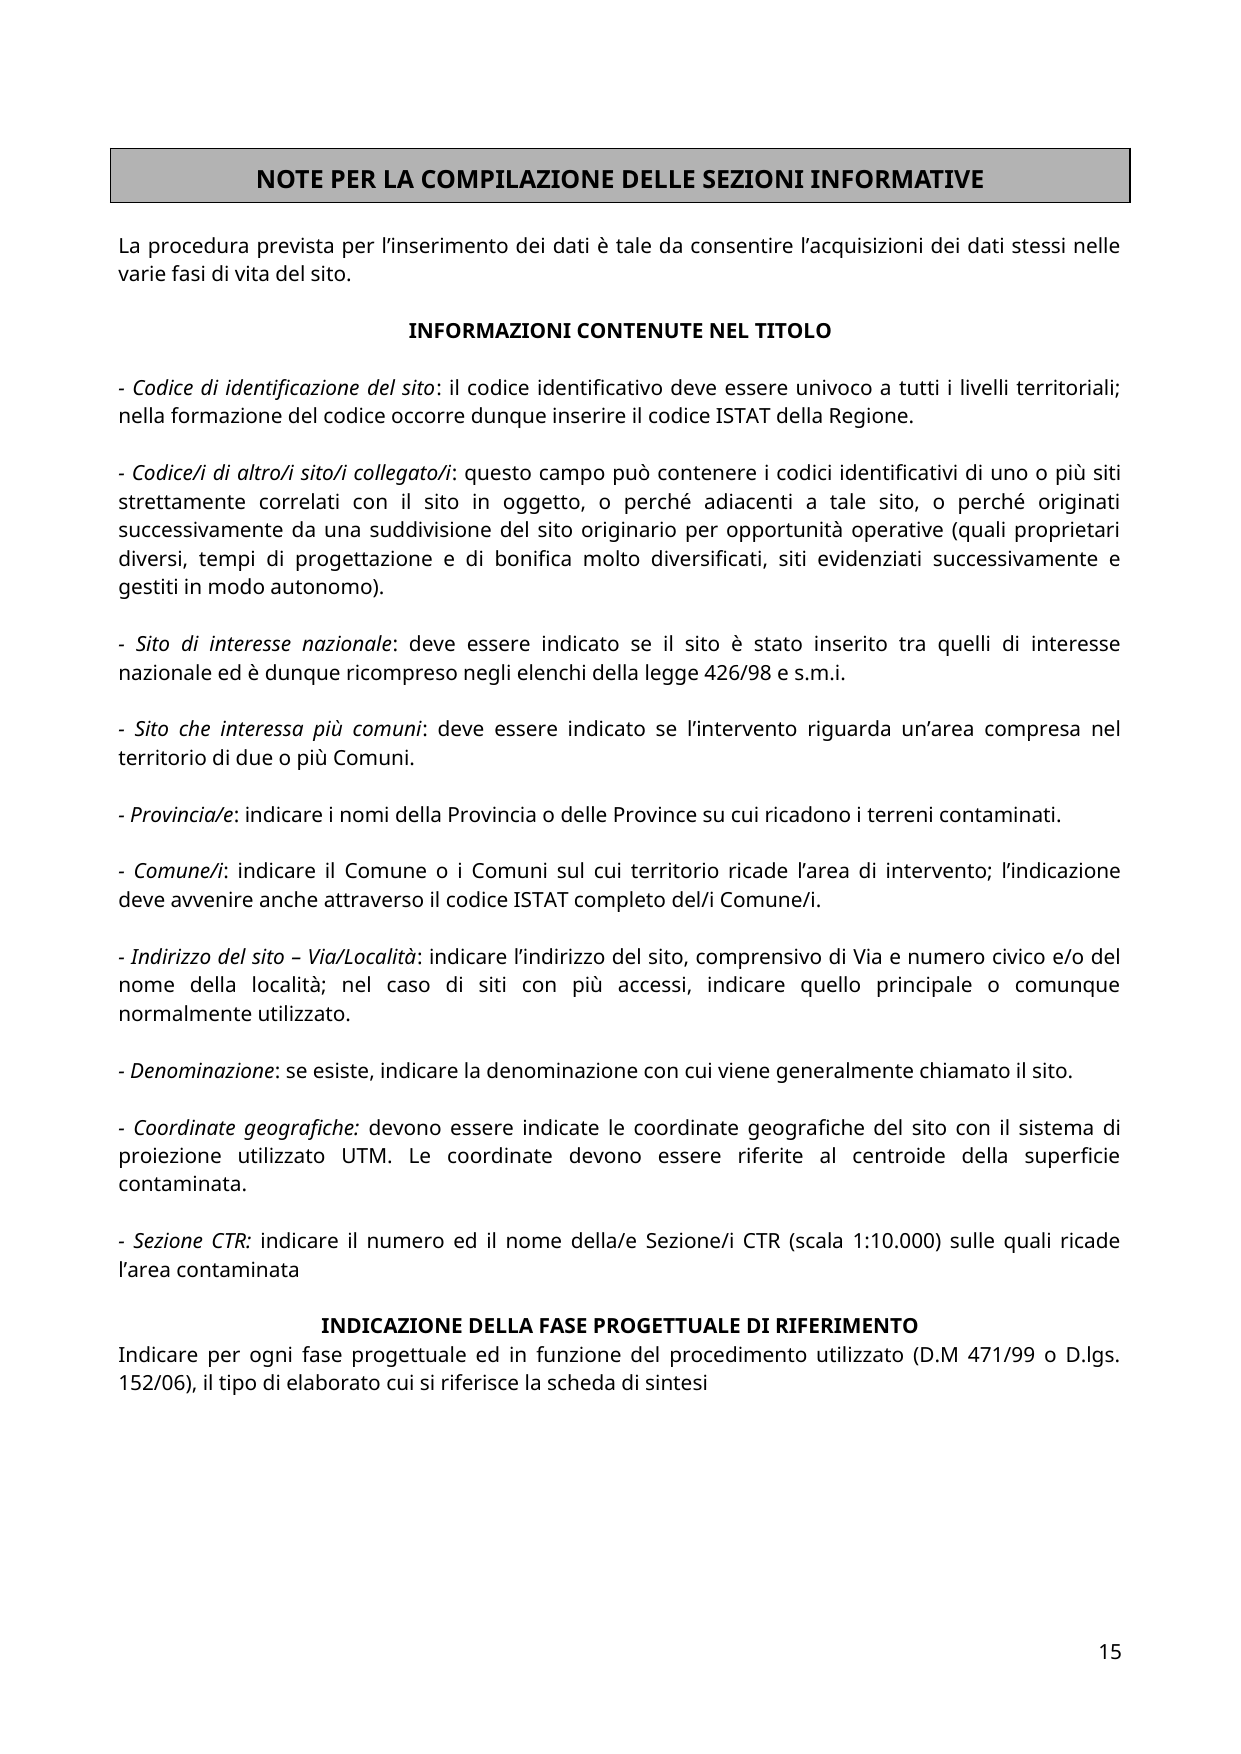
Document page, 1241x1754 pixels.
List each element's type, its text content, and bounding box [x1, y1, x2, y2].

text - Sito che interessa più comuni: deve essere indicato se l’intervento riguarda un’area compresa nel territorio di due o più Comuni. [118, 714, 1122, 771]
text - Codice di identificazione del sito: il codice identificativo deve essere univoco a tutti i livelli territoriali; nella formazione del codice occorre dunque inserire il codice ISTAT della Regione. [118, 373, 1122, 430]
text - Sezione CTR: indicare il numero ed il nome della/e Sezione/i CTR (scala 1:10.000) sulle quali ricade l’area contaminata [118, 1226, 1122, 1283]
text - Sito di interesse nazionale: deve essere indicato se il sito è stato inserito tra quelli di interesse nazionale ed è dunque ricompreso negli elenchi della legge 426/98 e s.m.i. [118, 629, 1122, 686]
text Indicare per ogni fase progettuale ed in funzione del procedimento utilizzato (D.M 471/99 o D.lgs. 152/06), il tipo di elaborato cui si riferisce la scheda di sintesi [118, 1340, 1122, 1397]
text - Provincia/e: indicare i nomi della Provincia o delle Province su cui ricadono i terreni contaminati. [118, 800, 1122, 828]
text - Indirizzo del sito – Via/Località: indicare l’indirizzo del sito, comprensivo di Via e numero civico e/o del nome della località; nel caso di siti con più accessi, indicare quello principale o comunque normalmente utilizzato. [118, 942, 1122, 1027]
text - Codice/i di altro/i sito/i collegato/i: questo campo può contenere i codici identificativi di uno o più siti strettamente correlati con il sito in oggetto, o perché adiacenti a tale sito, o perché originati successivamente da una suddivisione del sito originario per opportunità operative (quali proprietari diversi, tempi di progettazione e di bonifica molto diversificati, siti evidenziati successivamente e gestiti in modo autonomo). [118, 458, 1122, 601]
text - Coordinate geografiche: devono essere indicate le coordinate geografiche del sito con il sistema di proiezione utilizzato UTM. Le coordinate devono essere riferite al centroide della superficie contaminata. [118, 1113, 1122, 1198]
subtitle INDICAZIONE DELLA FASE PROGETTUALE DI RIFERIMENTO [118, 1312, 1122, 1340]
text La procedura prevista per l’inserimento dei dati è tale da consentire l’acquisizioni dei dati stessi nelle varie fasi di vita del sito. [118, 231, 1122, 288]
text - Denominazione: se esiste, indicare la denominazione con cui viene generalmente chiamato il sito. [118, 1056, 1122, 1084]
subtitle INFORMAZIONI CONTENUTE NEL TITOLO [118, 316, 1122, 345]
table_header NOTE PER LA COMPILAZIONE DELLE SEZIONI INFORMATIVE [111, 149, 1129, 202]
text - Comune/i: indicare il Comune o i Comuni sul cui territorio ricade l’area di intervento; l’indicazione deve avvenire anche attraverso il codice ISTAT completo del/i Comune/i. [118, 857, 1122, 913]
